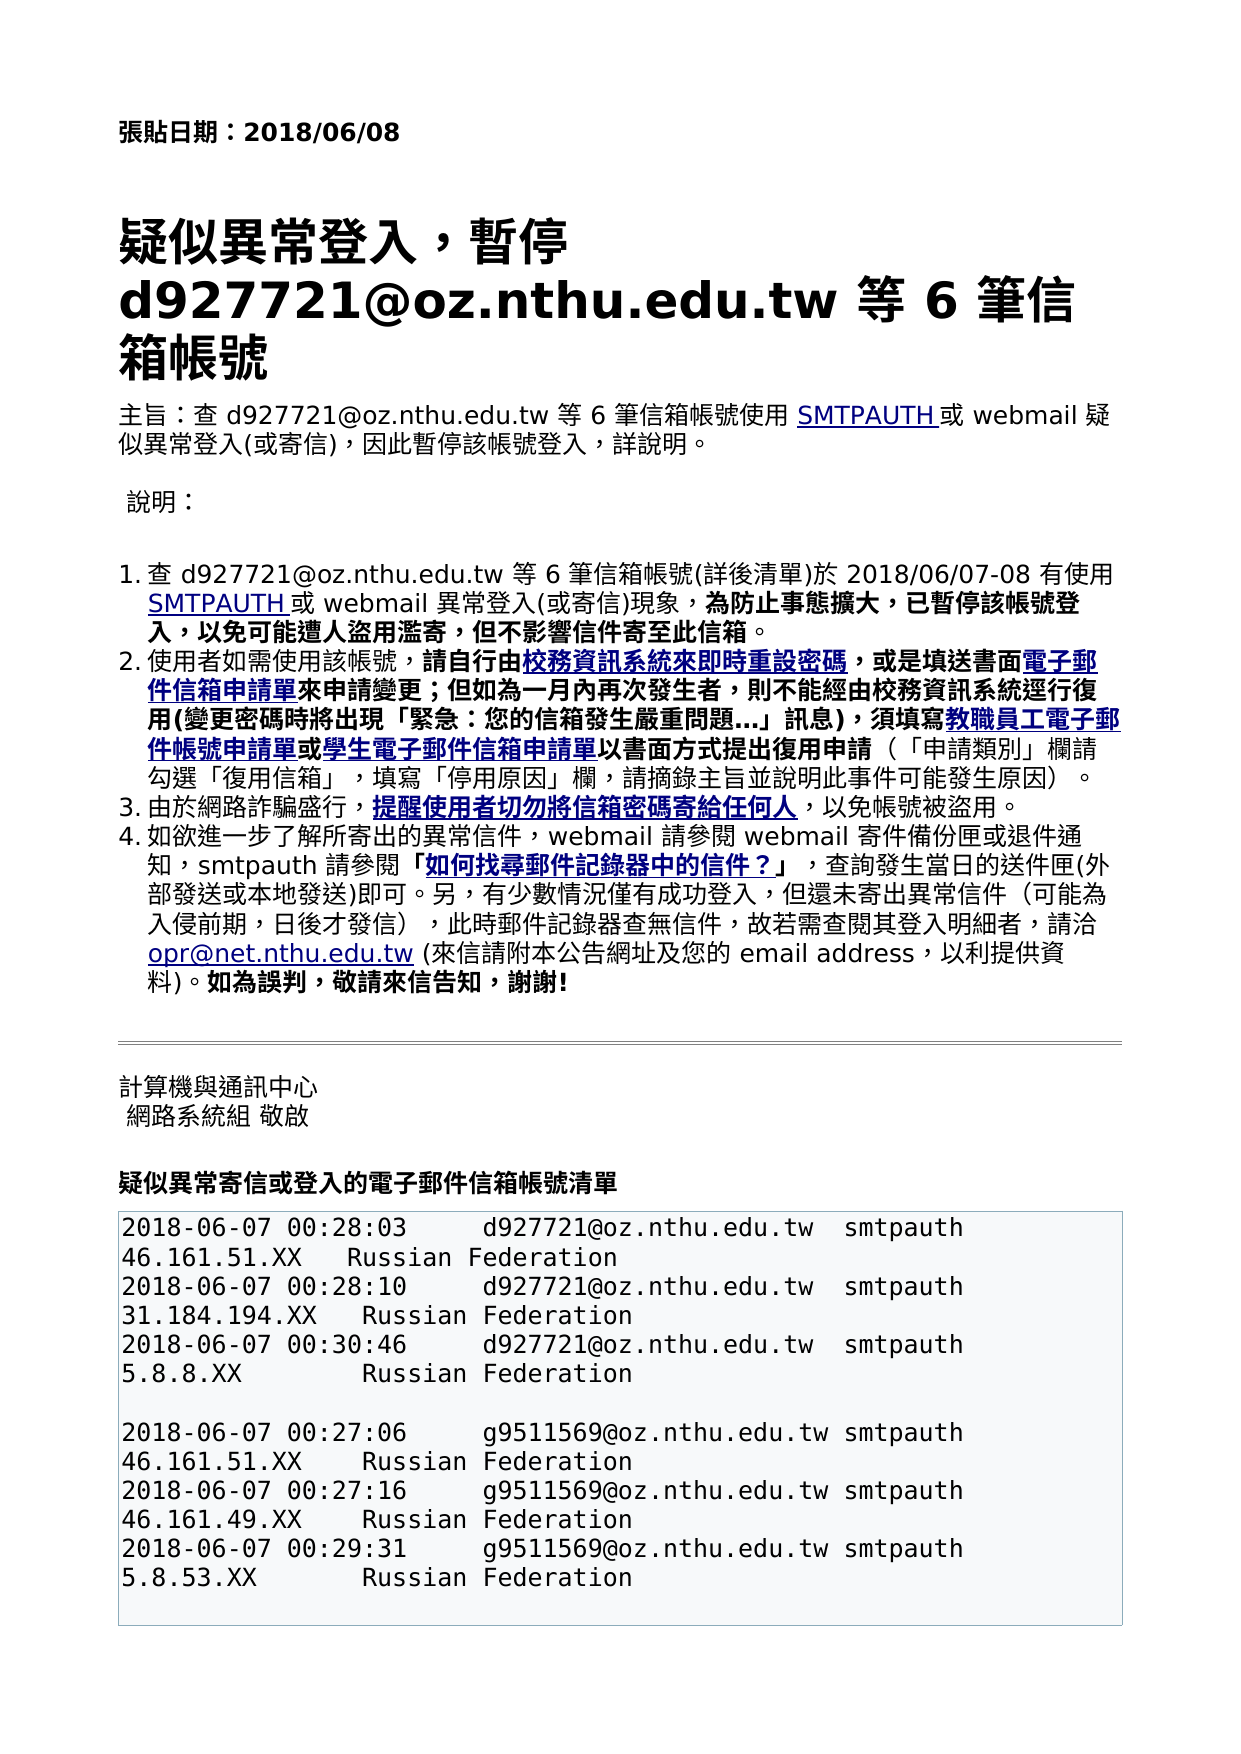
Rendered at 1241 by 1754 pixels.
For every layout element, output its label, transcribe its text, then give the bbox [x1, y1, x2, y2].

list 如欲進一步了解所寄出的異常信件，webmail 請參閱 webmail 寄件備份匣或退件通知，smtpauth 請參閱「如何找尋郵件記錄器中的信件？」，查詢發生當日的送件匣(外部發送或本地發送)即可。另，有少數情況僅有成功登入，但還未寄出異常信件（可能為入侵前期，日後才發信），此時郵件記錄器查無信件，故若需查閱其登入明細者，請洽 opr@net.nthu.edu.tw (來信請附本公告網址及您的 email address，以利提供資料)。如為誤判，敬請來信告知，謝謝! [118, 822, 1122, 997]
text 主旨：查 d927721@oz.nthu.edu.tw 等 6 筆信箱帳號使用 SMTPAUTH或 webmail 疑似異常登入(或寄信)，因此暫停該帳號登入，詳說明。 說明： [118, 401, 1122, 518]
text 2018-06-07 00:28:03 d927721@oz.nthu.edu.tw smtpauth 46.161.51.XX Russian Federation 2018-06-07 00:28:10 d927721@oz.nthu.edu.tw smtpauth 31.184.194.XX Russian Federation 2018-06-07 00:30:46 d927721@oz.nthu.edu.tw smtpauth 5.8.8.XX Russian Federation 2018-06-07 00:27:06 g9511569@oz.nthu.edu.tw smtpauth 46.161.51.XX Russian Federation 2018-06-07 00:27:16 g9511569@oz.nthu.edu.tw smtpauth 46.161.49.XX Russian Federation 2018-06-07 00:29:31 g9511569@oz.nthu.edu.tw smtpauth 5.8.53.XX Russian Federation [119, 1212, 1122, 1625]
subtitle 疑似異常寄信或登入的電子郵件信箱帳號清單 [118, 1169, 1122, 1198]
text 計算機與通訊中心 網路系統組 敬啟 [118, 1073, 1122, 1131]
list 使用者如需使用該帳號，請自行由校務資訊系統來即時重設密碼，或是填送書面電子郵件信箱申請單來申請變更；但如為一月內再次發生者，則不能經由校務資訊系統逕行復用(變更密碼時將出現「緊急：您的信箱發生嚴重問題…」訊息)，須填寫教職員工電子郵件帳號申請單或學生電子郵件信箱申請單以書面方式提出復用申請（「申請類別」欄請勾選「復用信箱」，填寫「停用原因」欄，請摘錄主旨並說明此事件可能發生原因）。 [118, 647, 1122, 793]
subtitle 疑似異常登入，暫停 d927721@oz.nthu.edu.tw 等 6 筆信箱帳號 [118, 214, 1122, 389]
list 由於網路詐騙盛行，提醒使用者切勿將信箱密碼寄給任何人，以免帳號被盜用。 [118, 793, 1122, 822]
list 查 d927721@oz.nthu.edu.tw 等 6 筆信箱帳號(詳後清單)於 2018/06/07-08 有使用 SMTPAUTH或 webmail 異常登入(或寄信)現象，為防止事態擴大，已暫停該帳號登入，以免可能遭人盜用濫寄，但不影響信件寄至此信箱。 [118, 560, 1122, 647]
text 張貼日期：2018/06/08 [118, 118, 1122, 176]
